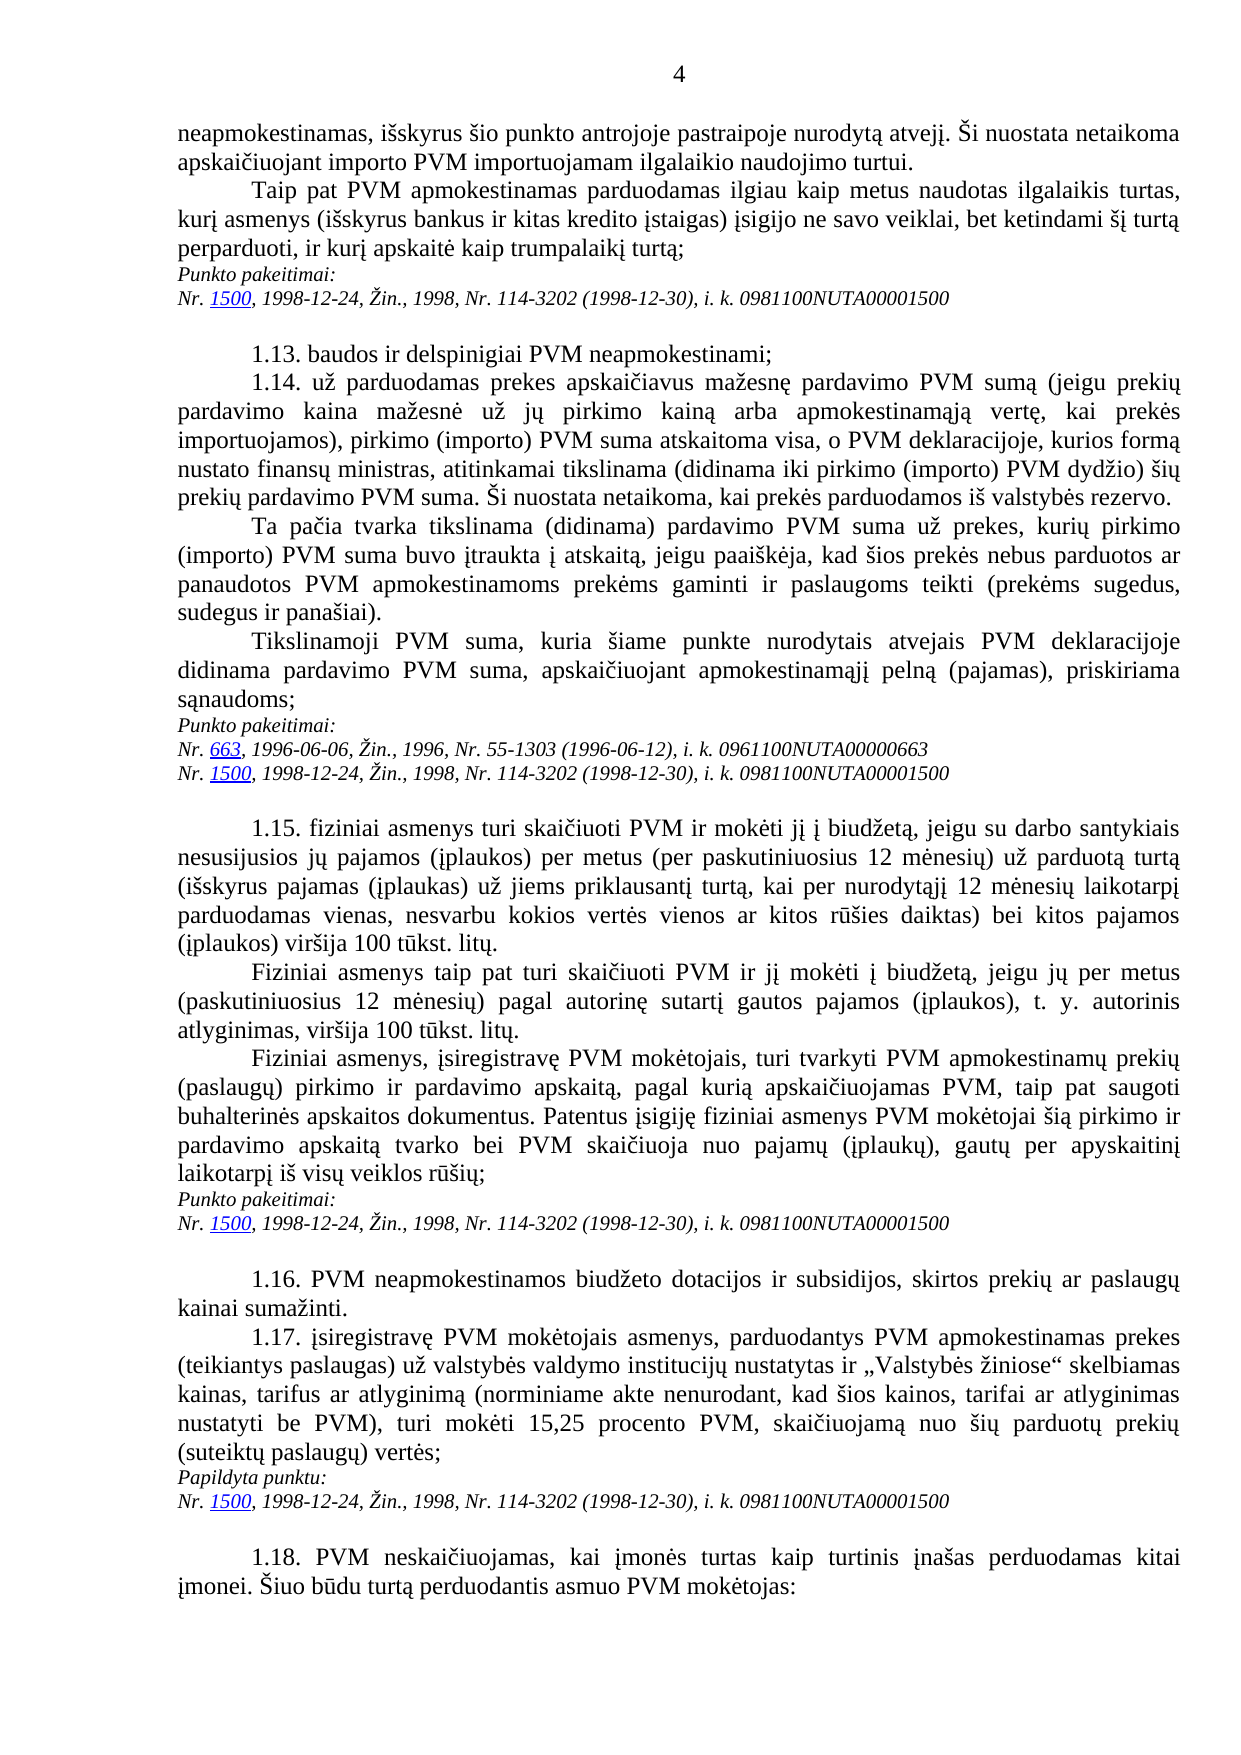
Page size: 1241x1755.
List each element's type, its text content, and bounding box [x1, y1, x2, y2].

text 1.17. įsiregistravę PVM mokėtojais asmenys, parduodantys PVM apmokestinamas prekes (teikiantys paslaugas) už valstybės valdymo institucijų nustatytas ir „Valstybės žiniose“ skelbiamas kainas, tarifus ar atlyginimą (norminiame akte nenurodant, kad šios kainos, tarifai ar atlyginimas nustatyti be PVM), turi mokėti 15,25 procento PVM, skaičiuojamą nuo šių parduotų prekių (suteiktų paslaugų) vertės; [177, 1322, 1181, 1465]
text Tikslinamoji PVM suma, kuria šiame punkte nurodytais atvejais PVM deklaracijoje didinama pardavimo PVM suma, apskaičiuojant apmokestinamąjį pelną (pajamas), priskiriama sąnaudoms; [177, 626, 1181, 712]
text Nr. 663, 1996-06-06, Žin., 1996, Nr. 55-1303 (1996-06-12), i. k. 0961100NUTA00000663 [177, 737, 1181, 761]
text Punkto pakeitimai: [177, 1187, 1181, 1211]
text 1.15. fiziniai asmenys turi skaičiuoti PVM ir mokėti jį į biudžetą, jeigu su darbo santykiais nesusijusios jų pajamos (įplaukos) per metus (per paskutiniuosius 12 mėnesių) už parduotą turtą (išskyrus pajamas (įplaukas) už jiems priklausantį turtą, kai per nurodytąjį 12 mėnesių laikotarpį parduodamas vienas, nesvarbu kokios vertės vienos ar kitos rūšies daiktas) bei kitos pajamos (įplaukos) viršija 100 tūkst. litų. [177, 813, 1181, 957]
text Fiziniai asmenys taip pat turi skaičiuoti PVM ir jį mokėti į biudžetą, jeigu jų per metus (paskutiniuosius 12 mėnesių) pagal autorinę sutartį gautos pajamos (įplaukos), t. y. autorinis atlyginimas, viršija 100 tūkst. litų. [177, 957, 1181, 1043]
text Nr. 1500, 1998-12-24, Žin., 1998, Nr. 114-3202 (1998-12-30), i. k. 0981100NUTA00001500 [177, 1489, 1181, 1513]
text Punkto pakeitimai: [177, 712, 1181, 737]
text Nr. 1500, 1998-12-24, Žin., 1998, Nr. 114-3202 (1998-12-30), i. k. 0981100NUTA00001500 [177, 761, 1181, 785]
text neapmokestinamas, išskyrus šio punkto antrojoje pastraipoje nurodytą atvejį. Ši nuostata netaikoma apskaičiuojant importo PVM importuojamam ilgalaikio naudojimo turtui. [177, 118, 1181, 176]
text Ta pačia tvarka tikslinama (didinama) pardavimo PVM suma už prekes, kurių pirkimo (importo) PVM suma buvo įtraukta į atskaitą, jeigu paaiškėja, kad šios prekės nebus parduotos ar panaudotos PVM apmokestinamoms prekėms gaminti ir paslaugoms teikti (prekėms sugedus, sudegus ir panašiai). [177, 511, 1181, 626]
text 1.14. už parduodamas prekes apskaičiavus mažesnę pardavimo PVM sumą (jeigu prekių pardavimo kaina mažesnė už jų pirkimo kainą arba apmokestinamąją vertę, kai prekės importuojamos), pirkimo (importo) PVM suma atskaitoma visa, o PVM deklaracijoje, kurios formą nustato finansų ministras, atitinkamai tikslinama (didinama iki pirkimo (importo) PVM dydžio) šių prekių pardavimo PVM suma. Ši nuostata netaikoma, kai prekės parduodamos iš valstybės rezervo. [177, 367, 1181, 511]
text 1.18. PVM neskaičiuojamas, kai įmonės turtas kaip turtinis įnašas perduodamas kitai įmonei. Šiuo būdu turtą perduodantis asmuo PVM mokėtojas: [177, 1542, 1181, 1600]
text Nr. 1500, 1998-12-24, Žin., 1998, Nr. 114-3202 (1998-12-30), i. k. 0981100NUTA00001500 [177, 1211, 1181, 1235]
text Nr. 1500, 1998-12-24, Žin., 1998, Nr. 114-3202 (1998-12-30), i. k. 0981100NUTA00001500 [177, 286, 1181, 310]
text Taip pat PVM apmokestinamas parduodamas ilgiau kaip metus naudotas ilgalaikis turtas, kurį asmenys (išskyrus bankus ir kitas kredito įstaigas) įsigijo ne savo veiklai, bet ketindami šį turtą perparduoti, ir kurį apskaitė kaip trumpalaikį turtą; [177, 176, 1181, 262]
text Punkto pakeitimai: [177, 262, 1181, 286]
text 1.13. baudos ir delspinigiai PVM neapmokestinami; [177, 339, 1181, 367]
text 1.16. PVM neapmokestinamos biudžeto dotacijos ir subsidijos, skirtos prekių ar paslaugų kainai sumažinti. [177, 1264, 1181, 1322]
text Papildyta punktu: [177, 1465, 1181, 1489]
text Fiziniai asmenys, įsiregistravę PVM mokėtojais, turi tvarkyti PVM apmokestinamų prekių (paslaugų) pirkimo ir pardavimo apskaitą, pagal kurią apskaičiuojamas PVM, taip pat saugoti buhalterinės apskaitos dokumentus. Patentus įsigiję fiziniai asmenys PVM mokėtojai šią pirkimo ir pardavimo apskaitą tvarko bei PVM skaičiuoja nuo pajamų (įplaukų), gautų per apyskaitinį laikotarpį iš visų veiklos rūšių; [177, 1043, 1181, 1187]
